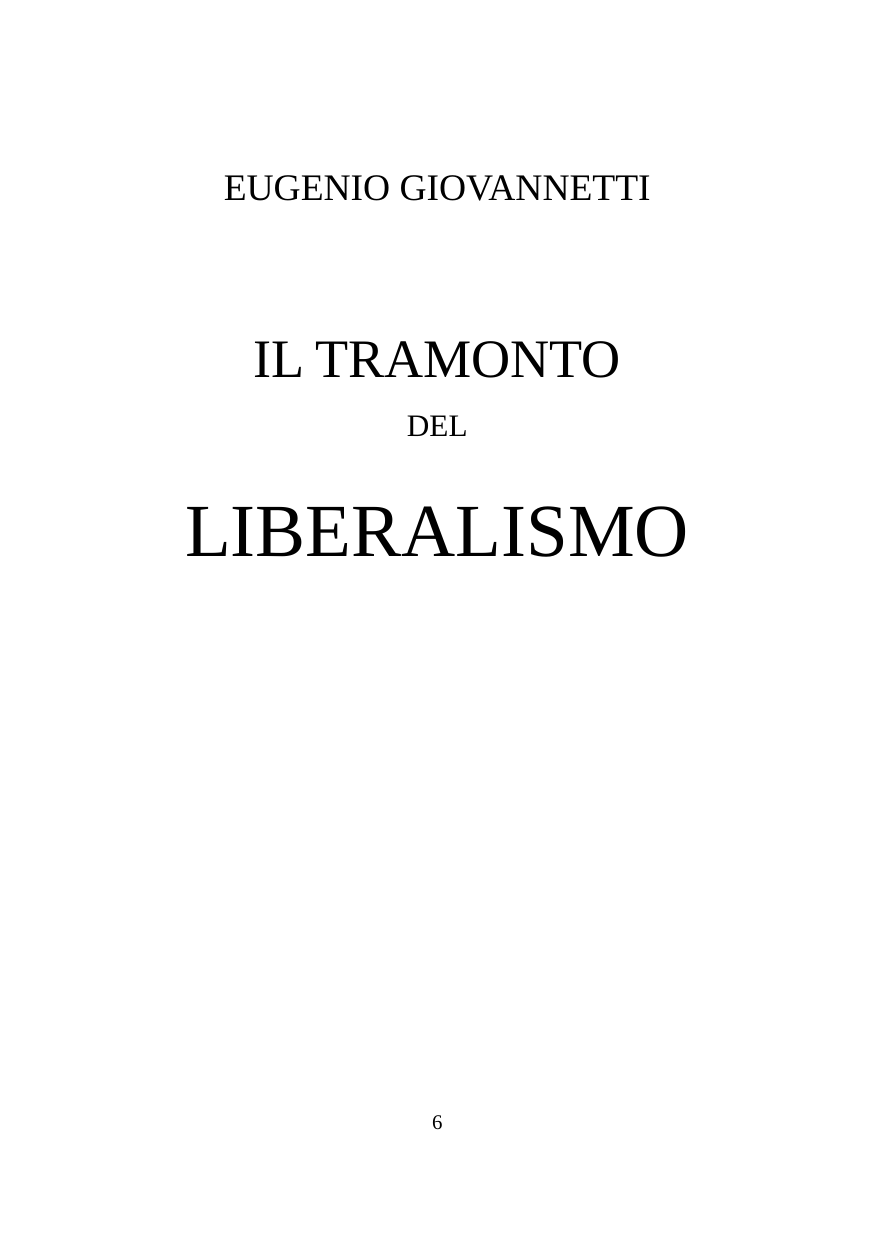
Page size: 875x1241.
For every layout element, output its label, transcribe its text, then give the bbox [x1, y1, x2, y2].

text EUGENIO GIOVANNETTI [106, 165, 768, 208]
text IL TRAMONTO DEL LIBERALISMO [106, 327, 768, 572]
